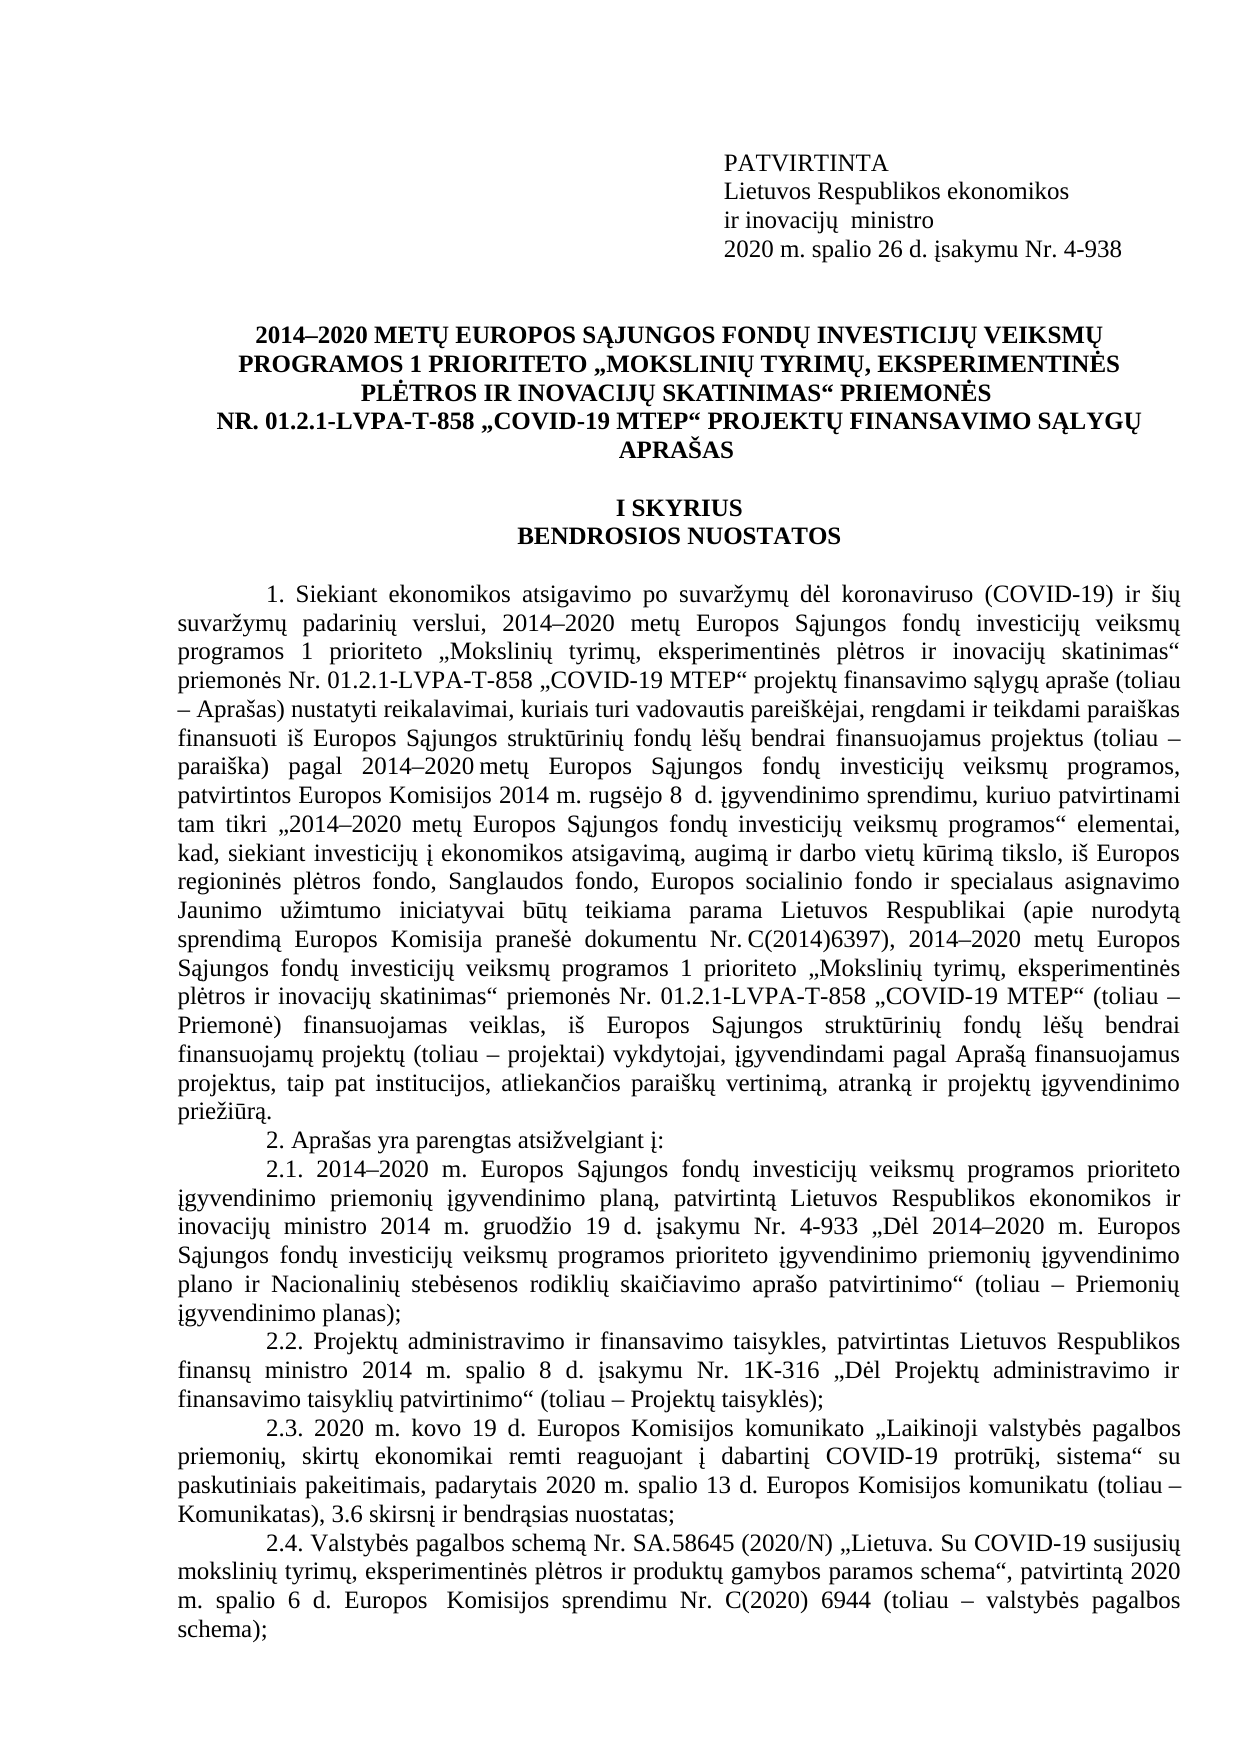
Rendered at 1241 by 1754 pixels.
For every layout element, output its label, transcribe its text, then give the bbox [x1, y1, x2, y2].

text 2.1. 2014–2020 m. Europos Sąjungos fondų investicijų veiksmų programos prioriteto įgyvendinimo priemonių įgyvendinimo planą, patvirtintą Lietuvos Respublikos ekonomikos ir inovacijų ministro 2014 m. gruodžio 19 d. įsakymu Nr. 4-933 „Dėl 2014–2020 m. Europos Sąjungos fondų investicijų veiksmų programos prioriteto įgyvendinimo priemonių įgyvendinimo plano ir Nacionalinių stebėsenos rodiklių skaičiavimo aprašo patvirtinimo“ (toliau – Priemonių įgyvendinimo planas); [177, 1154, 1181, 1326]
text 1. Siekiant ekonomikos atsigavimo po suvaržymų dėl koronaviruso (COVID-19) ir šių suvaržymų padarinių verslui, 2014–2020 metų Europos Sąjungos fondų investicijų veiksmų programos 1 prioriteto „Mokslinių tyrimų, eksperimentinės plėtros ir inovacijų skatinimas“ priemonės Nr. 01.2.1-LVPA-T-858 „COVID-19 MTEP“ projektų finansavimo sąlygų apraše (toliau – Aprašas) nustatyti reikalavimai, kuriais turi vadovautis pareiškėjai, rengdami ir teikdami paraiškas finansuoti iš Europos Sąjungos struktūrinių fondų lėšų bendrai finansuojamus projektus (toliau – paraiška) pagal 2014–2020 metų Europos Sąjungos fondų investicijų veiksmų programos, patvirtintos Europos Komisijos 2014 m. rugsėjo 8 d. įgyvendinimo sprendimu, kuriuo patvirtinami tam tikri „2014–2020 metų Europos Sąjungos fondų investicijų veiksmų programos“ elementai, kad, siekiant investicijų į ekonomikos atsigavimą, augimą ir darbo vietų kūrimą tikslo, iš Europos regioninės plėtros fondo, Sanglaudos fondo, Europos socialinio fondo ir specialaus asignavimo Jaunimo užimtumo iniciatyvai būtų teikiama parama Lietuvos Respublikai (apie nurodytą sprendimą Europos Komisija pranešė dokumentu Nr. C(2014)6397), 2014–2020 metų Europos Sąjungos fondų investicijų veiksmų programos 1 prioriteto „Mokslinių tyrimų, eksperimentinės plėtros ir inovacijų skatinimas“ priemonės Nr. 01.2.1-LVPA-T-858 „COVID-19 MTEP“ (toliau – Priemonė) finansuojamas veiklas, iš Europos Sąjungos struktūrinių fondų lėšų bendrai finansuojamų projektų (toliau – projektai) vykdytojai, įgyvendindami pagal Aprašą finansuojamus projektus, taip pat institucijos, atliekančios paraiškų vertinimą, atranką ir projektų įgyvendinimo priežiūrą. [177, 579, 1181, 1125]
text 2.4. Valstybės pagalbos schemą Nr. SA.58645 (2020/N) „Lietuva. Su COVID-19 susijusių mokslinių tyrimų, eksperimentinės plėtros ir produktų gamybos paramos schema“, patvirtintą 2020 m. spalio 6 d. Europos Komisijos sprendimu Nr. C(2020) 6944 (toliau – valstybės pagalbos schema); [177, 1528, 1181, 1643]
text Lietuvos Respublikos ekonomikos [177, 176, 1181, 205]
text 2020 m. spalio 26 d. įsakymu Nr. 4-938 [177, 234, 1181, 263]
text I SKYRIUS [177, 493, 1181, 521]
text BENDROSIOS NUOSTATOS [177, 521, 1181, 550]
text 2. Aprašas yra parengtas atsižvelgiant į: [177, 1125, 1181, 1154]
text ir inovacijų ministro [177, 205, 1181, 234]
text 2.3. 2020 m. kovo 19 d. Europos Komisijos komunikato „Laikinoji valstybės pagalbos priemonių, skirtų ekonomikai remti reaguojant į dabartinį COVID-19 protrūkį, sistema“ su paskutiniais pakeitimais, padarytais 2020 m. spalio 13 d. Europos Komisijos komunikatu (toliau – Komunikatas), 3.6 skirsnį ir bendrąsias nuostatas; [177, 1413, 1181, 1528]
text NR. 01.2.1-LVPA-T-858 „COVID-19 MTEP“ PROJEKTŲ FINANSAVIMO SĄLYGŲ APRAŠAS [177, 406, 1181, 464]
text PATVIRTINTA [177, 148, 1181, 176]
text 2014–2020 METŲ EUROPOS SĄJUNGOS FONDŲ INVESTICIJŲ VEIKSMŲ PROGRAMOS 1 PRIORITETO „MOKSLINIŲ TYRIMŲ, EKSPERIMENTINĖS PLĖTROS IR INOVACIJŲ SKATINIMAS“ PRIEMONĖS [177, 320, 1181, 406]
text 2.2. Projektų administravimo ir finansavimo taisykles, patvirtintas Lietuvos Respublikos finansų ministro 2014 m. spalio 8 d. įsakymu Nr. 1K-316 „Dėl Projektų administravimo ir finansavimo taisyklių patvirtinimo“ (toliau – Projektų taisyklės); [177, 1326, 1181, 1413]
